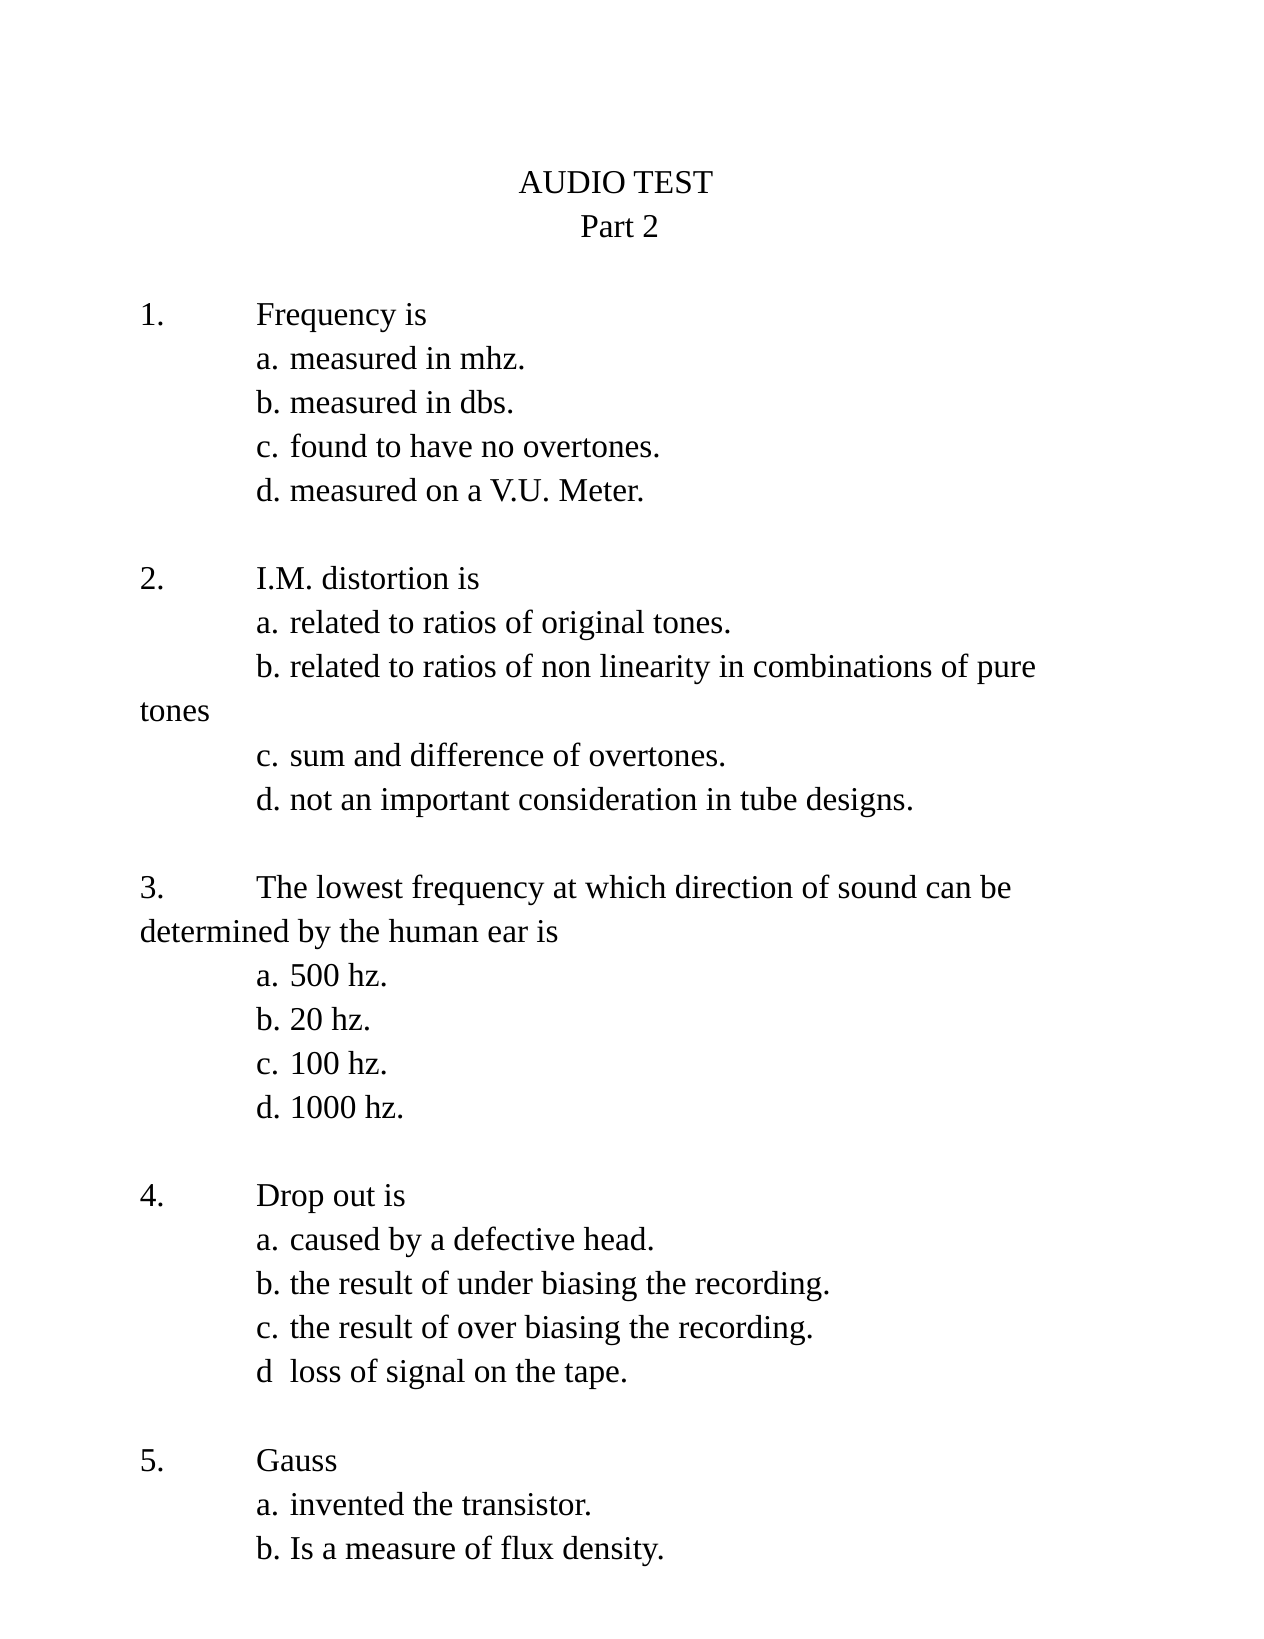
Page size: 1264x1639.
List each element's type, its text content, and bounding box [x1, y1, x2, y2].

text b. Is a measure of flux density. [139, 1528, 1099, 1566]
text 4. Drop out is [139, 1175, 1099, 1214]
text d loss of signal on the tape. [139, 1352, 1099, 1390]
text c. sum and difference of overtones. [139, 735, 1099, 773]
text c. found to have no overtones. [139, 426, 1099, 465]
text a. invented the transistor. [139, 1484, 1099, 1522]
text 2. I.M. distortion is [139, 558, 1099, 597]
text a. 500 hz. [139, 955, 1099, 993]
text AUDIO TEST Part 2 [139, 162, 1099, 244]
text 3. The lowest frequency at which direction of sound can be determined by the human ear is [139, 867, 1099, 949]
text a. measured in mhz. [139, 338, 1099, 377]
text d. measured on a V.U. Meter. [139, 470, 1099, 509]
text a. related to ratios of original tones. [139, 603, 1099, 641]
text d. not an important consideration in tube designs. [139, 779, 1099, 817]
text b. 20 hz. [139, 999, 1099, 1037]
text 5. Gauss [139, 1440, 1099, 1478]
text d. 1000 hz. [139, 1087, 1099, 1126]
text b. measured in dbs. [139, 382, 1099, 421]
text 1. Frequency is [139, 294, 1099, 332]
text b. related to ratios of non linearity in combinations of pure tones [139, 647, 1099, 729]
text b. the result of under biasing the recording. [139, 1263, 1099, 1302]
text c. the result of over biasing the recording. [139, 1308, 1099, 1346]
text c. 100 hz. [139, 1043, 1099, 1082]
text a. caused by a defective head. [139, 1219, 1099, 1258]
